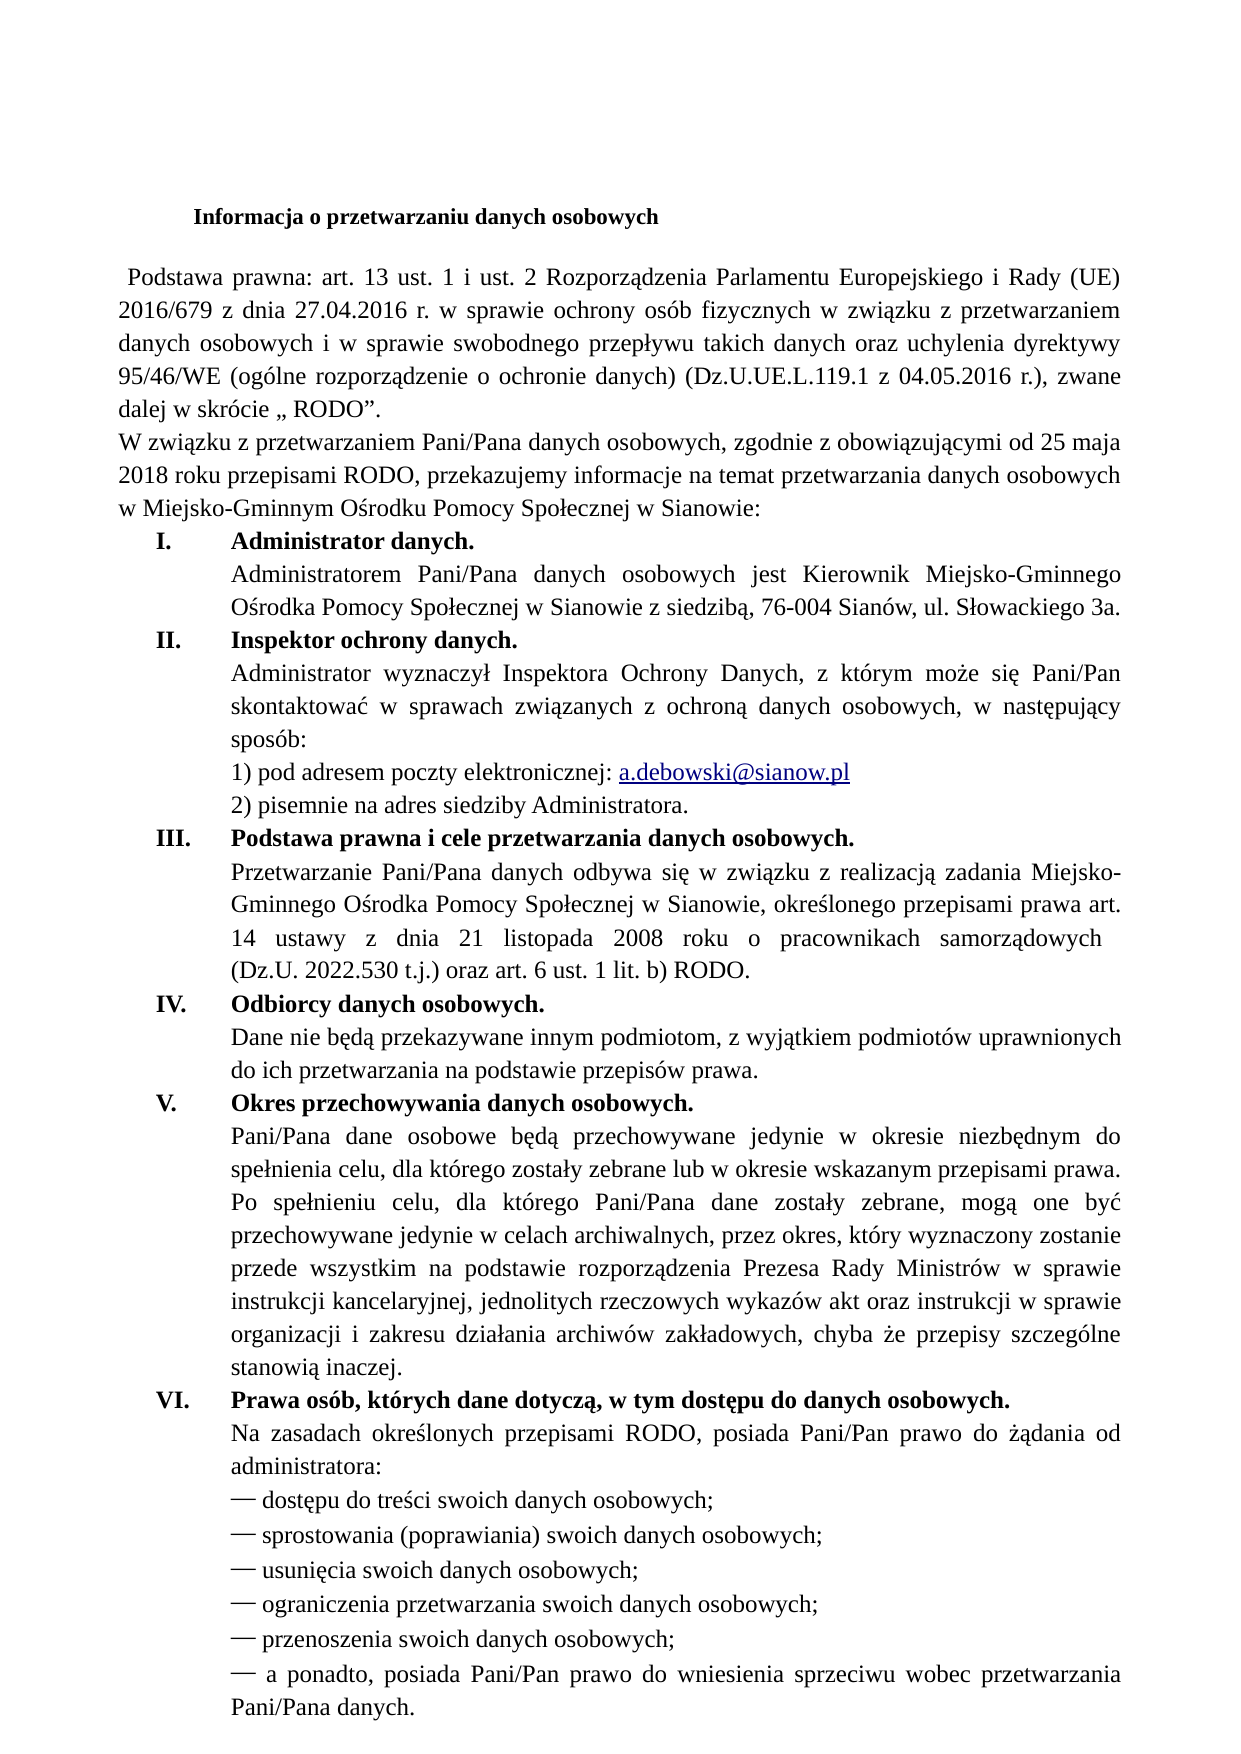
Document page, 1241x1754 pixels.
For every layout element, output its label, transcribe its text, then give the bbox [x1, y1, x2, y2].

text Dane nie będą przekazywane innym podmiotom, z wyjątkiem podmiotów uprawnionych do ich przetwarzania na podstawie przepisów prawa. [231, 1022, 1122, 1083]
text ⎯ ograniczenia przetwarzania swoich danych osobowych; [231, 1588, 1122, 1618]
list Inspektor ochrony danych. [156, 625, 1122, 654]
text Podstawa prawna: art. 13 ust. 1 i ust. 2 Rozporządzenia Parlamentu Europejskiego i Rady (UE) 2016/679 z dnia 27.04.2016 r. w sprawie ochrony osób fizycznych w związku z przetwarzaniem danych osobowych i w sprawie swobodnego przepływu takich danych oraz uchylenia dyrektywy 95/46/WE (ogólne rozporządzenie o ochronie danych) (Dz.U.UE.L.119.1 z 04.05.2016 r.), zwane dalej w skrócie „ RODO”. [118, 262, 1122, 423]
text Przetwarzanie Pani/Pana danych odbywa się w związku z realizacją zadania Miejsko-Gminnego Ośrodka Pomocy Społecznej w Sianowie, określonego przepisami prawa art. 14 ustawy z dnia 21 listopada 2008 roku o pracownikach samorządowych (Dz.U. 2022.530 t.j.) oraz art. 6 ust. 1 lit. b) RODO. [231, 857, 1122, 984]
text Administrator wyznaczył Inspektora Ochrony Danych, z którym może się Pani/Pan skontaktować w sprawach związanych z ochroną danych osobowych, w następujący sposób: [231, 658, 1122, 753]
list Prawa osób, których dane dotyczą, w tym dostępu do danych osobowych. [156, 1385, 1122, 1414]
text 2) pisemnie na adres siedziby Administratora. [231, 791, 1122, 819]
text ⎯ dostępu do treści swoich danych osobowych; [231, 1484, 1122, 1514]
list Odbiorcy danych osobowych. [156, 989, 1122, 1017]
text Na zasadach określonych przepisami RODO, posiada Pani/Pan prawo do żądania od administratora: [231, 1418, 1122, 1480]
list Administrator danych. [156, 526, 1122, 555]
list Informacja o przetwarzaniu danych osobowych [193, 203, 1122, 229]
text ⎯ a ponadto, posiada Pani/Pan prawo do wniesienia sprzeciwu wobec przetwarzania Pani/Pana danych. [231, 1657, 1122, 1721]
text W związku z przetwarzaniem Pani/Pana danych osobowych, zgodnie z obowiązującymi od 25 maja 2018 roku przepisami RODO, przekazujemy informacje na temat przetwarzania danych osobowych w Miejsko-Gminnym Ośrodku Pomocy Społecznej w Sianowie: [118, 427, 1122, 522]
text ⎯ sprostowania (poprawiania) swoich danych osobowych; [231, 1519, 1122, 1549]
text ⎯ usunięcia swoich danych osobowych; [231, 1553, 1122, 1583]
text 1) pod adresem poczty elektronicznej: a.debowski@sianow.pl [231, 757, 1122, 786]
text Pani/Pana dane osobowe będą przechowywane jedynie w okresie niezbędnym do spełnienia celu, dla którego zostały zebrane lub w okresie wskazanym przepisami prawa. Po spełnieniu celu, dla którego Pani/Pana dane zostały zebrane, mogą one być przechowywane jedynie w celach archiwalnych, przez okres, który wyznaczony zostanie przede wszystkim na podstawie rozporządzenia Prezesa Rady Ministrów w sprawie instrukcji kancelaryjnej, jednolitych rzeczowych wykazów akt oraz instrukcji w sprawie organizacji i zakresu działania archiwów zakładowych, chyba że przepisy szczególne stanowią inaczej. [231, 1121, 1122, 1381]
text ⎯ przenoszenia swoich danych osobowych; [231, 1623, 1122, 1653]
list Okres przechowywania danych osobowych. [156, 1088, 1122, 1116]
text Administratorem Pani/Pana danych osobowych jest Kierownik Miejsko-Gminnego Ośrodka Pomocy Społecznej w Sianowie z siedzibą, 76-004 Sianów, ul. Słowackiego 3a. [231, 559, 1122, 621]
list Podstawa prawna i cele przetwarzania danych osobowych. [156, 823, 1122, 852]
